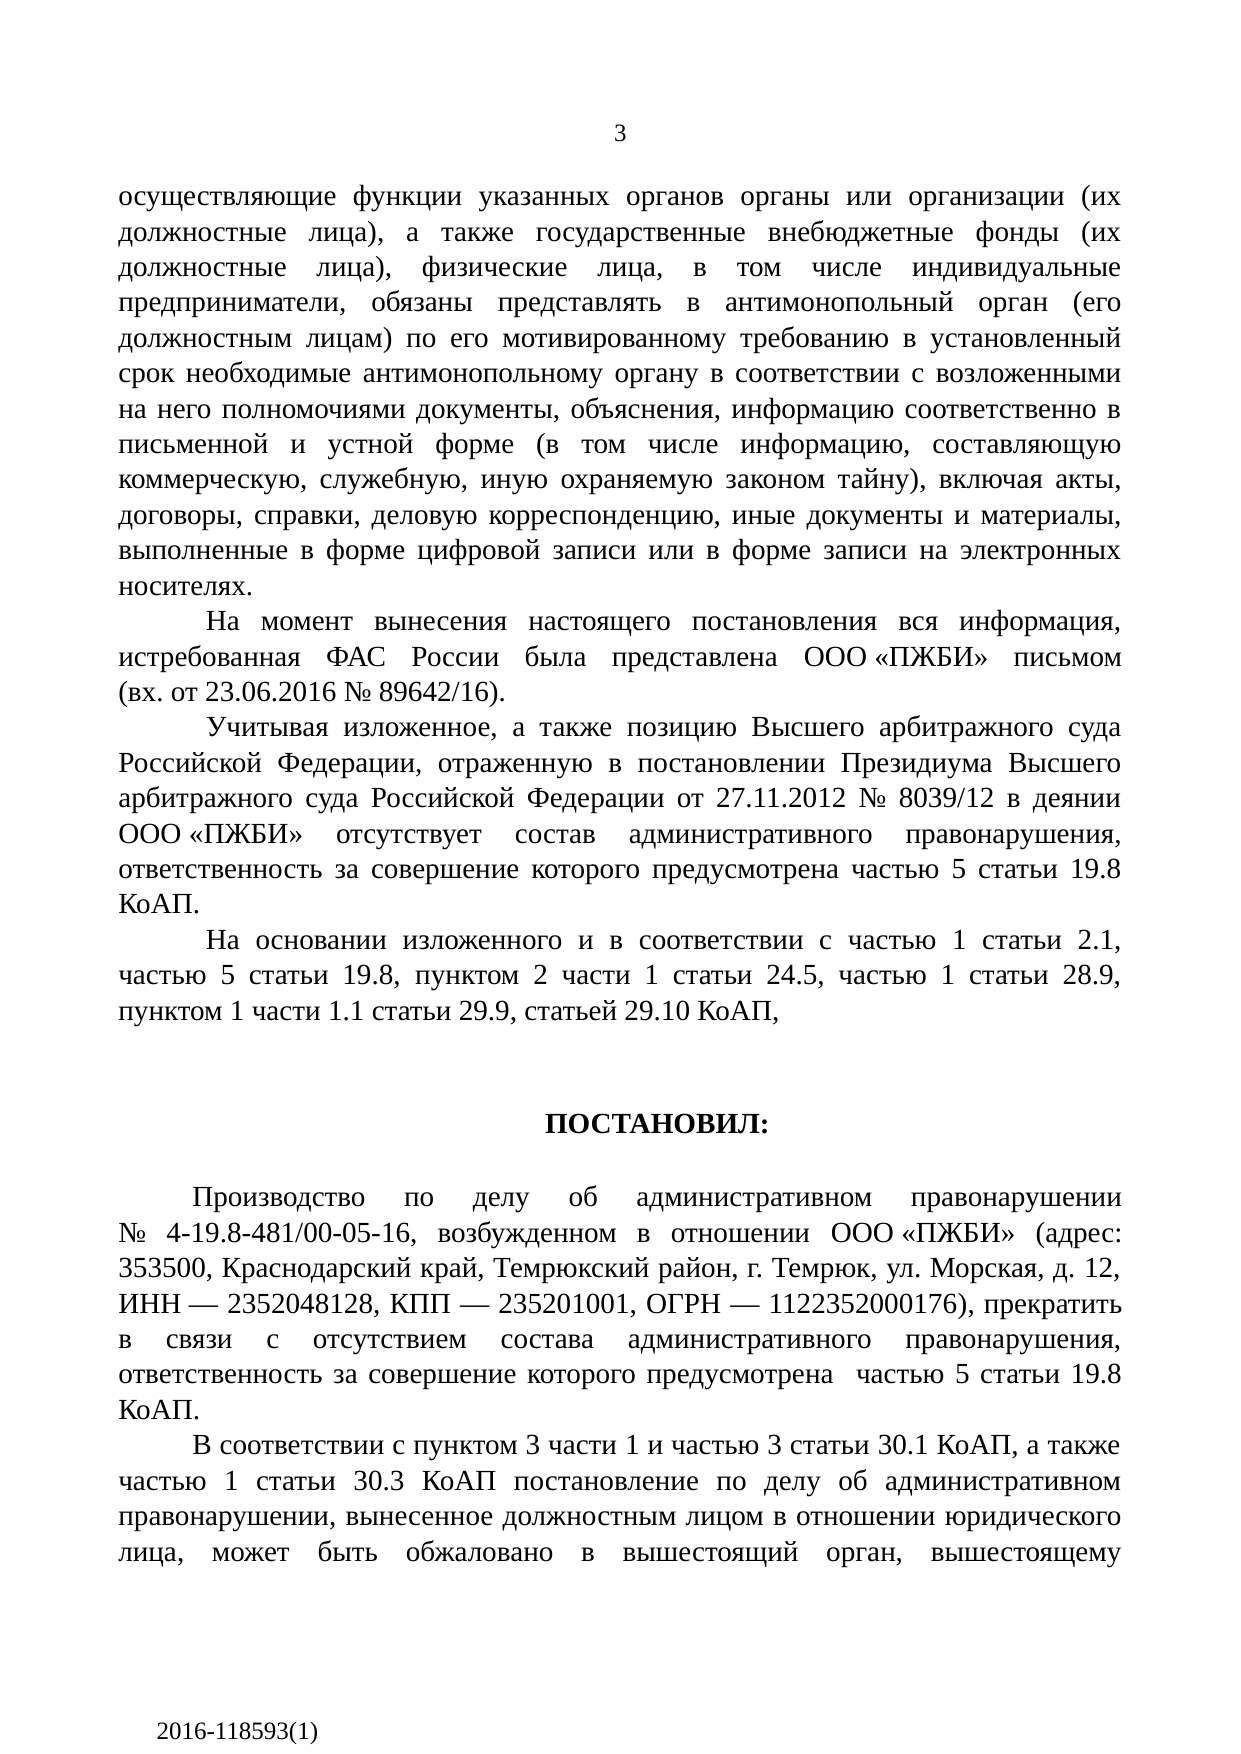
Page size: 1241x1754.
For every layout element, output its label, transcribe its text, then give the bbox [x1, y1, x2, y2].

text На основании изложенного и в соответствии с частью 1 статьи 2.1, частью 5 статьи 19.8, пунктом 2 части 1 статьи 24.5, частью 1 статьи 28.9, пунктом 1 части 1.1 статьи 29.9, статьей 29.10 КоАП, [118, 920, 1122, 1026]
text В соответствии с пунктом 3 части 1 и частью 3 статьи 30.1 КоАП, а также частью 1 статьи 30.3 КоАП постановление по делу об административном правонарушении, вынесенное должностным лицом в отношении юридического лица, может быть обжаловано в вышестоящий орган, вышестоящему [118, 1426, 1122, 1567]
text осуществляющие функции указанных органов органы или организации (их должностные лица), а также государственные внебюджетные фонды (их должностные лица), физические лица, в том числе индивидуальные предприниматели, обязаны представлять в антимонопольный орган (его должностным лицам) по его мотивированному требованию в установленный срок необходимые антимонопольному органу в соответствии с возложенными на него полномочиями документы, объяснения, информацию соответственно в письменной и устной форме (в том числе информацию, составляющую коммерческую, служебную, иную охраняемую законом тайну), включая акты, договоры, справки, деловую корреспонденцию, иные документы и материалы, выполненные в форме цифровой записи или в форме записи на электронных носителях. [118, 176, 1122, 601]
text ПОСТАНОВИЛ: [118, 1102, 1122, 1140]
text На момент вынесения настоящего постановления вся информация, истребованная ФАС России была представлена ООО «ПЖБИ» письмом (вх. от 23.06.2016 № 89642/16). [118, 601, 1122, 708]
text Учитывая изложенное, а также позицию Высшего арбитражного суда Российской Федерации, отраженную в постановлении Президиума Высшего арбитражного суда Российской Федерации от 27.11.2012 № 8039/12 в деянии ООО «ПЖБИ» отсутствует состав административного правонарушения, ответственность за совершение которого предусмотрена частью 5 статьи 19.8 КоАП. [118, 708, 1122, 920]
text Производство по делу об административном правонарушении № 4-19.8-481/00-05-16, возбужденном в отношении ООО «ПЖБИ» (адрес: 353500, Краснодарский край, Темрюкский район, г. Темрюк, ул. Морская, д. 12, ИНН — 2352048128, КПП — 235201001, ОГРН — 1122352000176), прекратить в связи с отсутствием состава административного правонарушения, ответственность за совершение которого предусмотрена частью 5 статьи 19.8 КоАП. [118, 1178, 1122, 1426]
